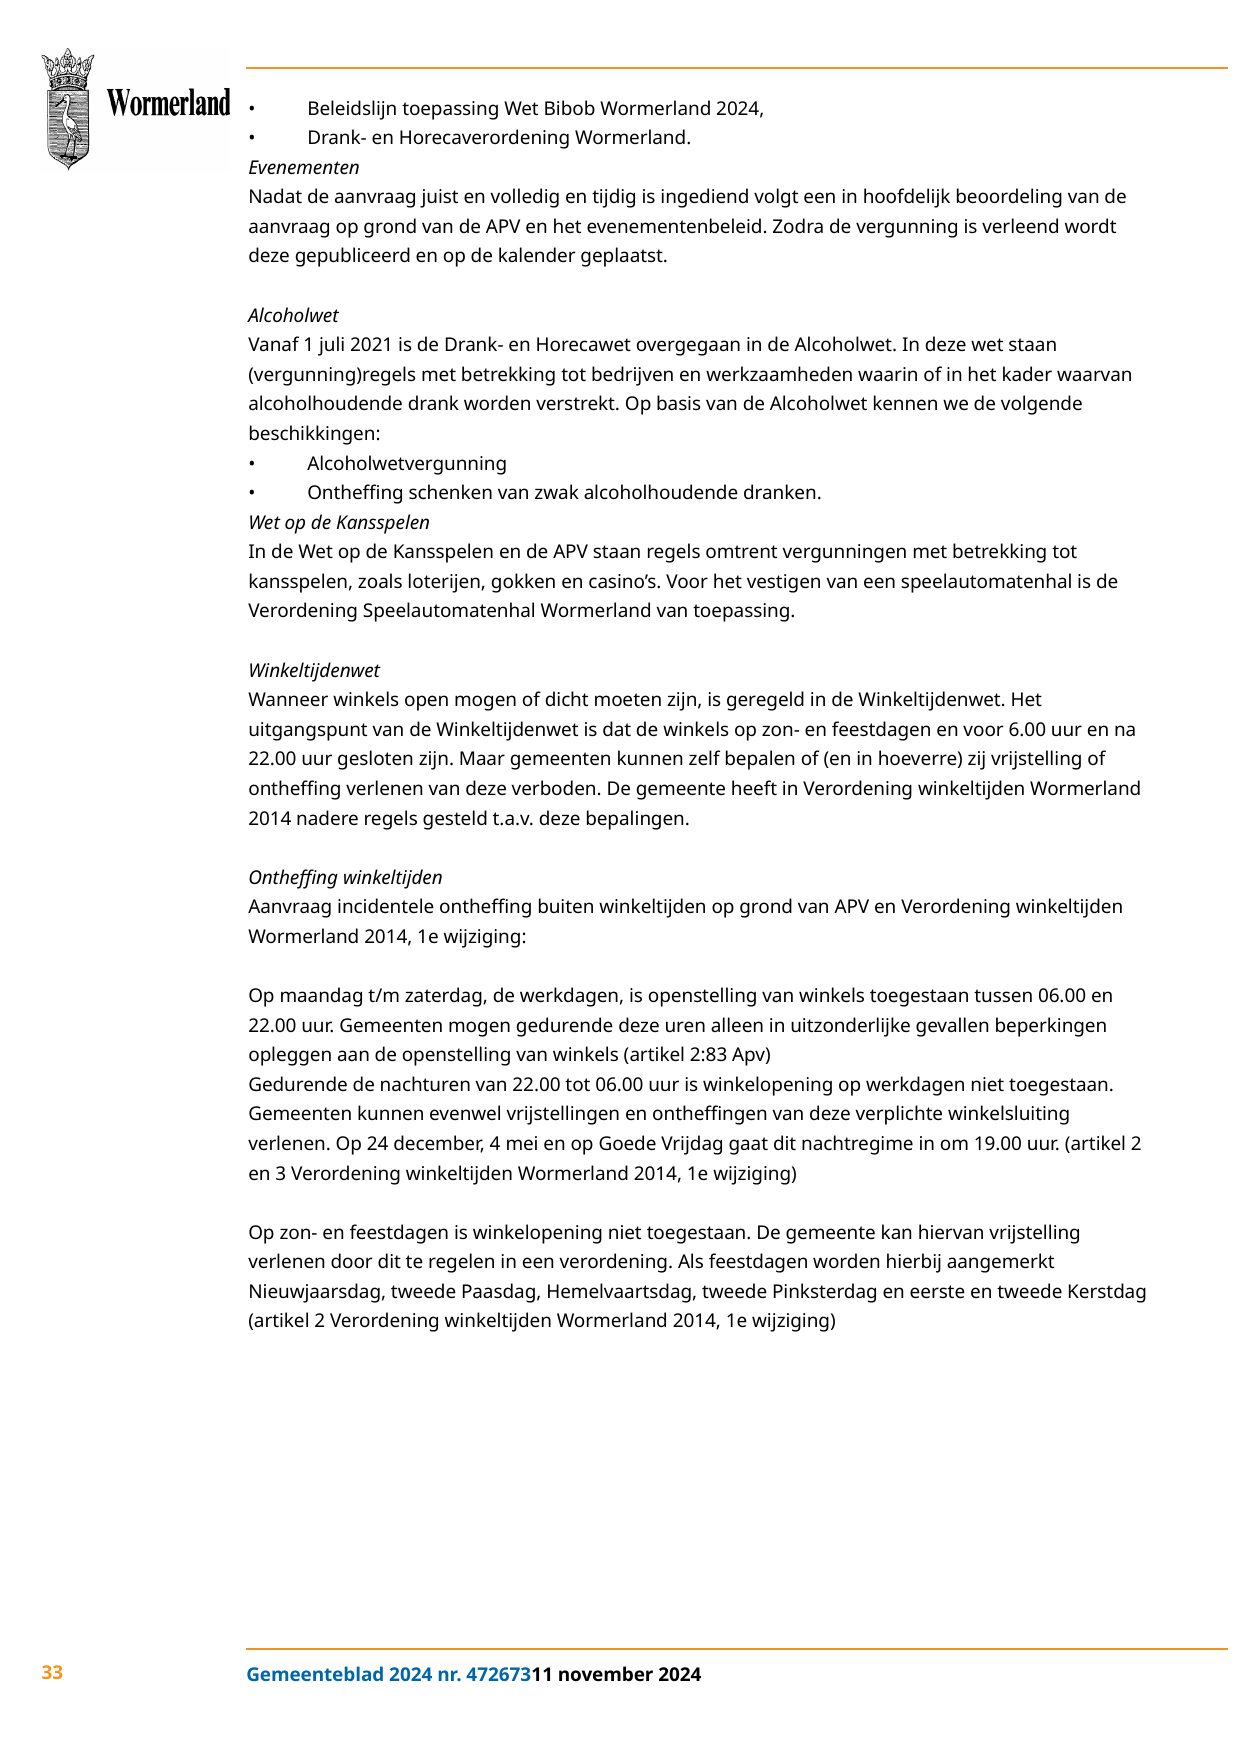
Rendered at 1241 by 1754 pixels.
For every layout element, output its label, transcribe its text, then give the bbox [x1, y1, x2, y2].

list Ontheffing schenken van zwak alcoholhoudende dranken. [248, 479, 1152, 505]
text In de Wet op de Kansspelen en de APV staan regels omtrent vergunningen met betrekking tot kansspelen, zoals loterijen, gokken en casino’s. Voor het vestigen van een speelautomatenhal is de Verordening Speelautomatenhal Wormerland van toepassing. [248, 538, 1152, 623]
text Wet op de Kansspelen [248, 509, 1152, 535]
text Winkeltijdenwet [248, 657, 1152, 683]
text Wanneer winkels open mogen of dicht moeten zijn, is geregeld in de Winkeltijdenwet. Het uitgangspunt van de Winkeltijdenwet is dat de winkels op zon- en feestdagen en voor 6.00 uur en na 22.00 uur gesloten zijn. Maar gemeenten kunnen zelf bepalen of (en in hoeverre) zij vrijstelling of ontheffing verlenen van deze verboden. De gemeente heeft in Verordening winkeltijden Wormerland 2014 nadere regels gesteld t.a.v. deze bepalingen. [248, 686, 1152, 831]
text Alcoholwet [248, 302, 1152, 328]
text Op zon- en feestdagen is winkelopening niet toegestaan. De gemeente kan hiervan vrijstelling verlenen door dit te regelen in een verordening. Als feestdagen worden hierbij aangemerkt Nieuwjaarsdag, tweede Paasdag, Hemelvaartsdag, tweede Pinksterdag en eerste en tweede Kerstdag (artikel 2 Verordening winkeltijden Wormerland 2014, 1e wijziging) [248, 1219, 1152, 1333]
text Op maandag t/m zaterdag, de werkdagen, is openstelling van winkels toegestaan tussen 06.00 en 22.00 uur. Gemeenten mogen gedurende deze uren alleen in uitzonderlijke gevallen beperkingen opleggen aan de openstelling van winkels (artikel 2:83 Apv) [248, 982, 1152, 1067]
list Alcoholwetvergunning [248, 450, 1152, 476]
list Drank- en Horecaverordening Wormerland. [248, 124, 1152, 150]
picture [41, 47, 231, 172]
text Ontheffing winkeltijden [248, 864, 1152, 890]
text Vanaf 1 juli 2021 is de Drank- en Horecawet overgegaan in de Alcoholwet. In deze wet staan (vergunning)regels met betrekking tot bedrijven en werkzaamheden waarin of in het kader waarvan alcoholhoudende drank worden verstrekt. Op basis van de Alcoholwet kennen we de volgende beschikkingen: [248, 331, 1152, 446]
text Nadat de aanvraag juist en volledig en tijdig is ingediend volgt een in hoofdelijk beoordeling van de aanvraag op grond van de APV en het evenementenbeleid. Zodra de vergunning is verleend wordt deze gepubliceerd en op de kalender geplaatst. [248, 183, 1152, 268]
list Beleidslijn toepassing Wet Bibob Wormerland 2024, [248, 95, 1152, 121]
text Aanvraag incidentele ontheffing buiten winkeltijden op grond van APV en Verordening winkeltijden Wormerland 2014, 1e wijziging: [248, 893, 1152, 949]
text Evenementen [248, 154, 1152, 180]
text Gedurende de nachturen van 22.00 tot 06.00 uur is winkelopening op werkdagen niet toegestaan. Gemeenten kunnen evenwel vrijstellingen en ontheffingen van deze verplichte winkelsluiting verlenen. Op 24 december, 4 mei en op Goede Vrijdag gaat dit nachtregime in om 19.00 uur. (artikel 2 en 3 Verordening winkeltijden Wormerland 2014, 1e wijziging) [248, 1071, 1152, 1186]
